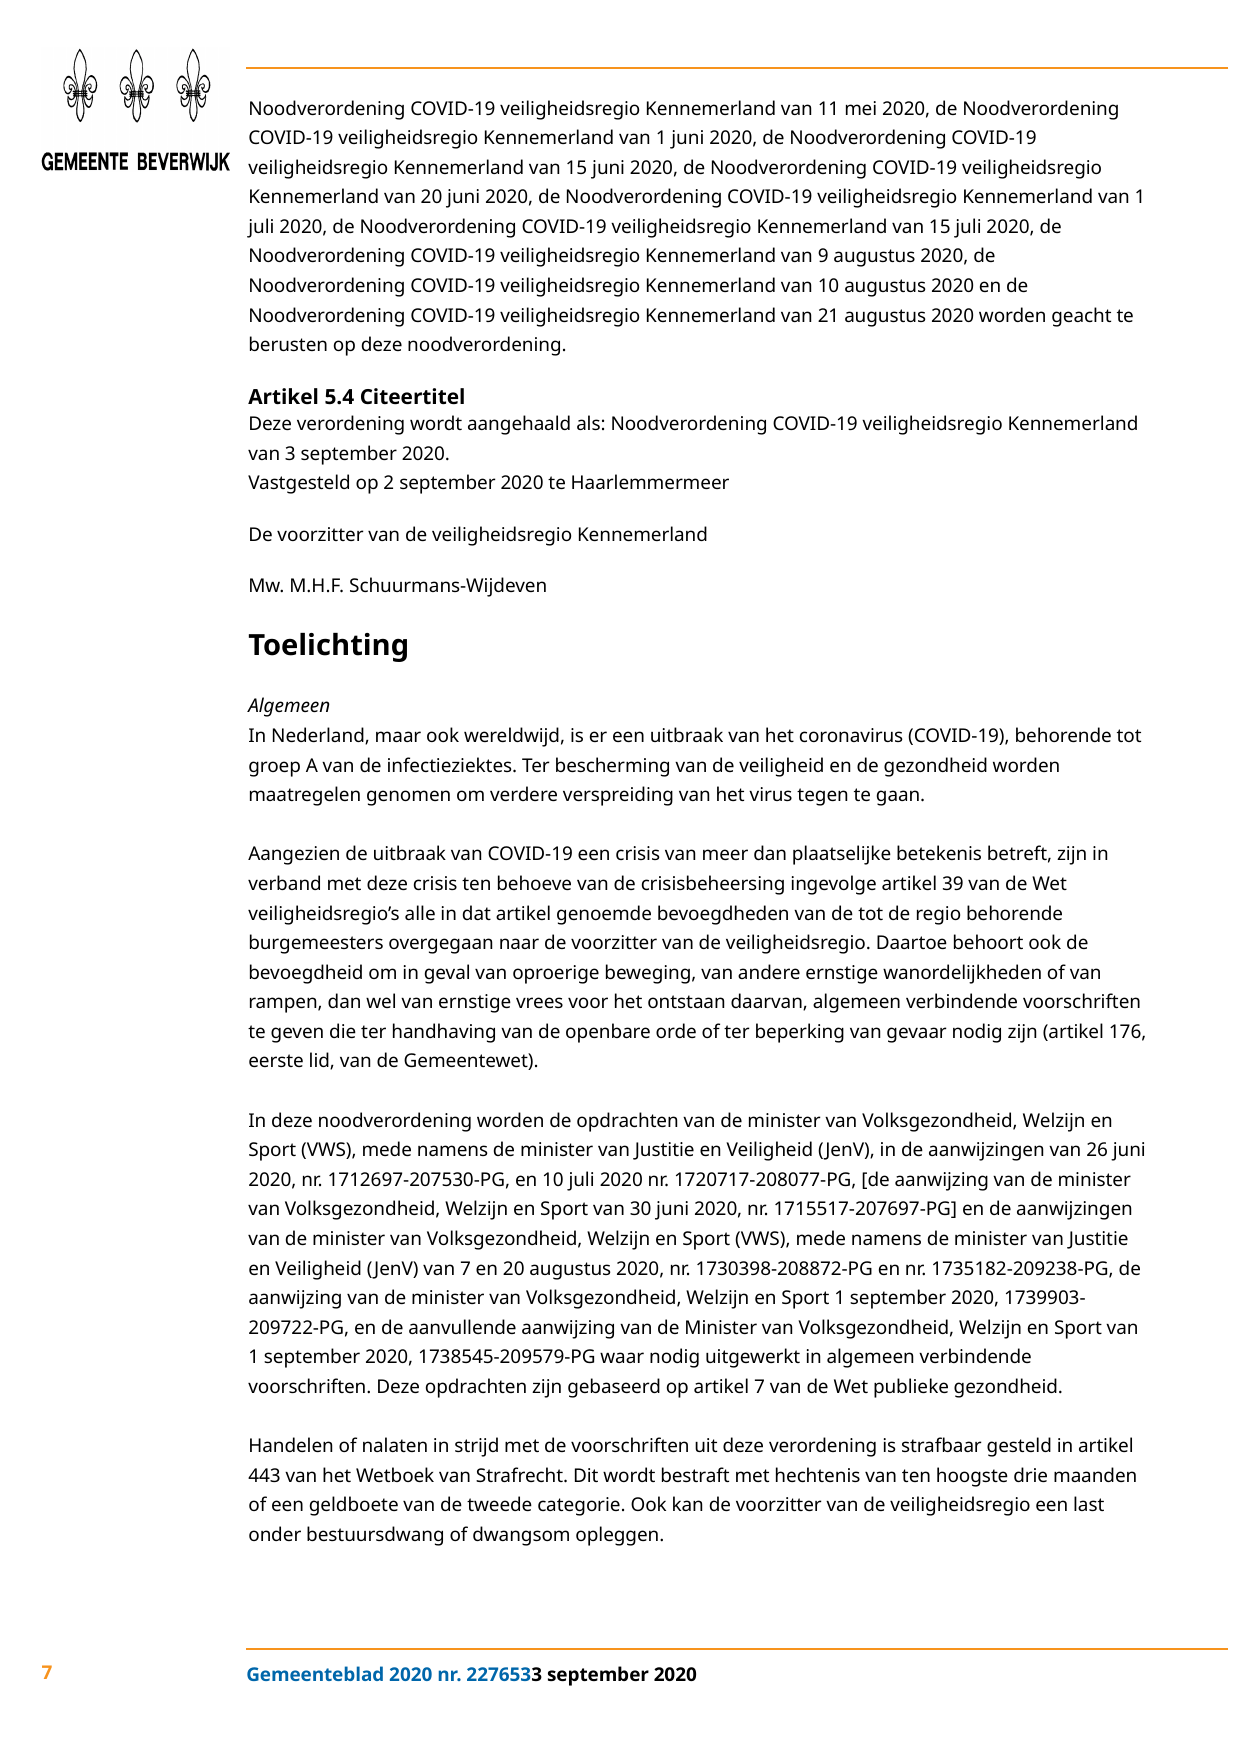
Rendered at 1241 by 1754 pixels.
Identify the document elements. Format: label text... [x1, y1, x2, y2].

text Toelichting [248, 624, 1152, 663]
text Vastgesteld op 2 september 2020 te Haarlemmermeer [248, 469, 1152, 495]
picture [41, 47, 231, 172]
text Deze verordening wordt aangehaald als: Noodverordening COVID-19 veiligheidsregio Kennemerland van 3 september 2020. [248, 410, 1152, 466]
text Mw. M.H.F. Schuurmans-Wijdeven [248, 572, 1152, 598]
text De voorzitter van de veiligheidsregio Kennemerland [248, 521, 1152, 547]
text Noodverordening COVID-19 veiligheidsregio Kennemerland van 11 mei 2020, de Noodverordening COVID-19 veiligheidsregio Kennemerland van 1 juni 2020, de Noodverordening COVID-19 veiligheidsregio Kennemerland van 15 juni 2020, de Noodverordening COVID-19 veiligheidsregio Kennemerland van 20 juni 2020, de Noodverordening COVID-19 veiligheidsregio Kennemerland van 1 juli 2020, de Noodverordening COVID-19 veiligheidsregio Kennemerland van 15 juli 2020, de Noodverordening COVID-19 veiligheidsregio Kennemerland van 9 augustus 2020, de Noodverordening COVID-19 veiligheidsregio Kennemerland van 10 augustus 2020 en de Noodverordening COVID-19 veiligheidsregio Kennemerland van 21 augustus 2020 worden geacht te berusten op deze noodverordening. [248, 95, 1152, 357]
text Artikel 5.4 Citeertitel [248, 382, 1152, 410]
text In Nederland, maar ook wereldwijd, is er een uitbraak van het coronavirus (COVID-19), behorende tot groep A van de infectieziektes. Ter bescherming van de veiligheid en de gezondheid worden maatregelen genomen om verdere verspreiding van het virus tegen te gaan. [248, 722, 1152, 807]
text In deze noodverordening worden de opdrachten van de minister van Volksgezondheid, Welzijn en Sport (VWS), mede namens de minister van Justitie en Veiligheid (JenV), in de aanwijzingen van 26 juni 2020, nr. 1712697-207530-PG, en 10 juli 2020 nr. 1720717-208077-PG, [de aanwijzing van de minister van Volksgezondheid, Welzijn en Sport van 30 juni 2020, nr. 1715517-207697-PG] en de aanwijzingen van de minister van Volksgezondheid, Welzijn en Sport (VWS), mede namens de minister van Justitie en Veiligheid (JenV) van 7 en 20 augustus 2020, nr. 1730398-208872-PG en nr. 1735182-209238-PG, de aanwijzing van de minister van Volksgezondheid, Welzijn en Sport 1 september 2020, 1739903-209722-PG, en de aanvullende aanwijzing van de Minister van Volksgezondheid, Welzijn en Sport van 1 september 2020, 1738545-209579-PG waar nodig uitgewerkt in algemeen verbindende voorschriften. Deze opdrachten zijn gebaseerd op artikel 7 van de Wet publieke gezondheid. [248, 1107, 1152, 1399]
text Handelen of nalaten in strijd met de voorschriften uit deze verordening is strafbaar gesteld in artikel 443 van het Wetboek van Strafrecht. Dit wordt bestraft met hechtenis van ten hoogste drie maanden of een geldboete van de tweede categorie. Ook kan de voorzitter van de veiligheidsregio een last onder bestuursdwang of dwangsom opleggen. [248, 1432, 1152, 1547]
text Algemeen [248, 693, 1152, 718]
text Aangezien de uitbraak van COVID-19 een crisis van meer dan plaatselijke betekenis betreft, zijn in verband met deze crisis ten behoeve van de crisisbeheersing ingevolge artikel 39 van de Wet veiligheidsregio’s alle in dat artikel genoemde bevoegdheden van de tot de regio behorende burgemeesters overgegaan naar de voorzitter van de veiligheidsregio. Daartoe behoort ook de bevoegdheid om in geval van oproerige beweging, van andere ernstige wanordelijkheden of van rampen, dan wel van ernstige vrees voor het ontstaan daarvan, algemeen verbindende voorschriften te geven die ter handhaving van de openbare orde of ter beperking van gevaar nodig zijn (artikel 176, eerste lid, van de Gemeentewet). [248, 841, 1152, 1073]
